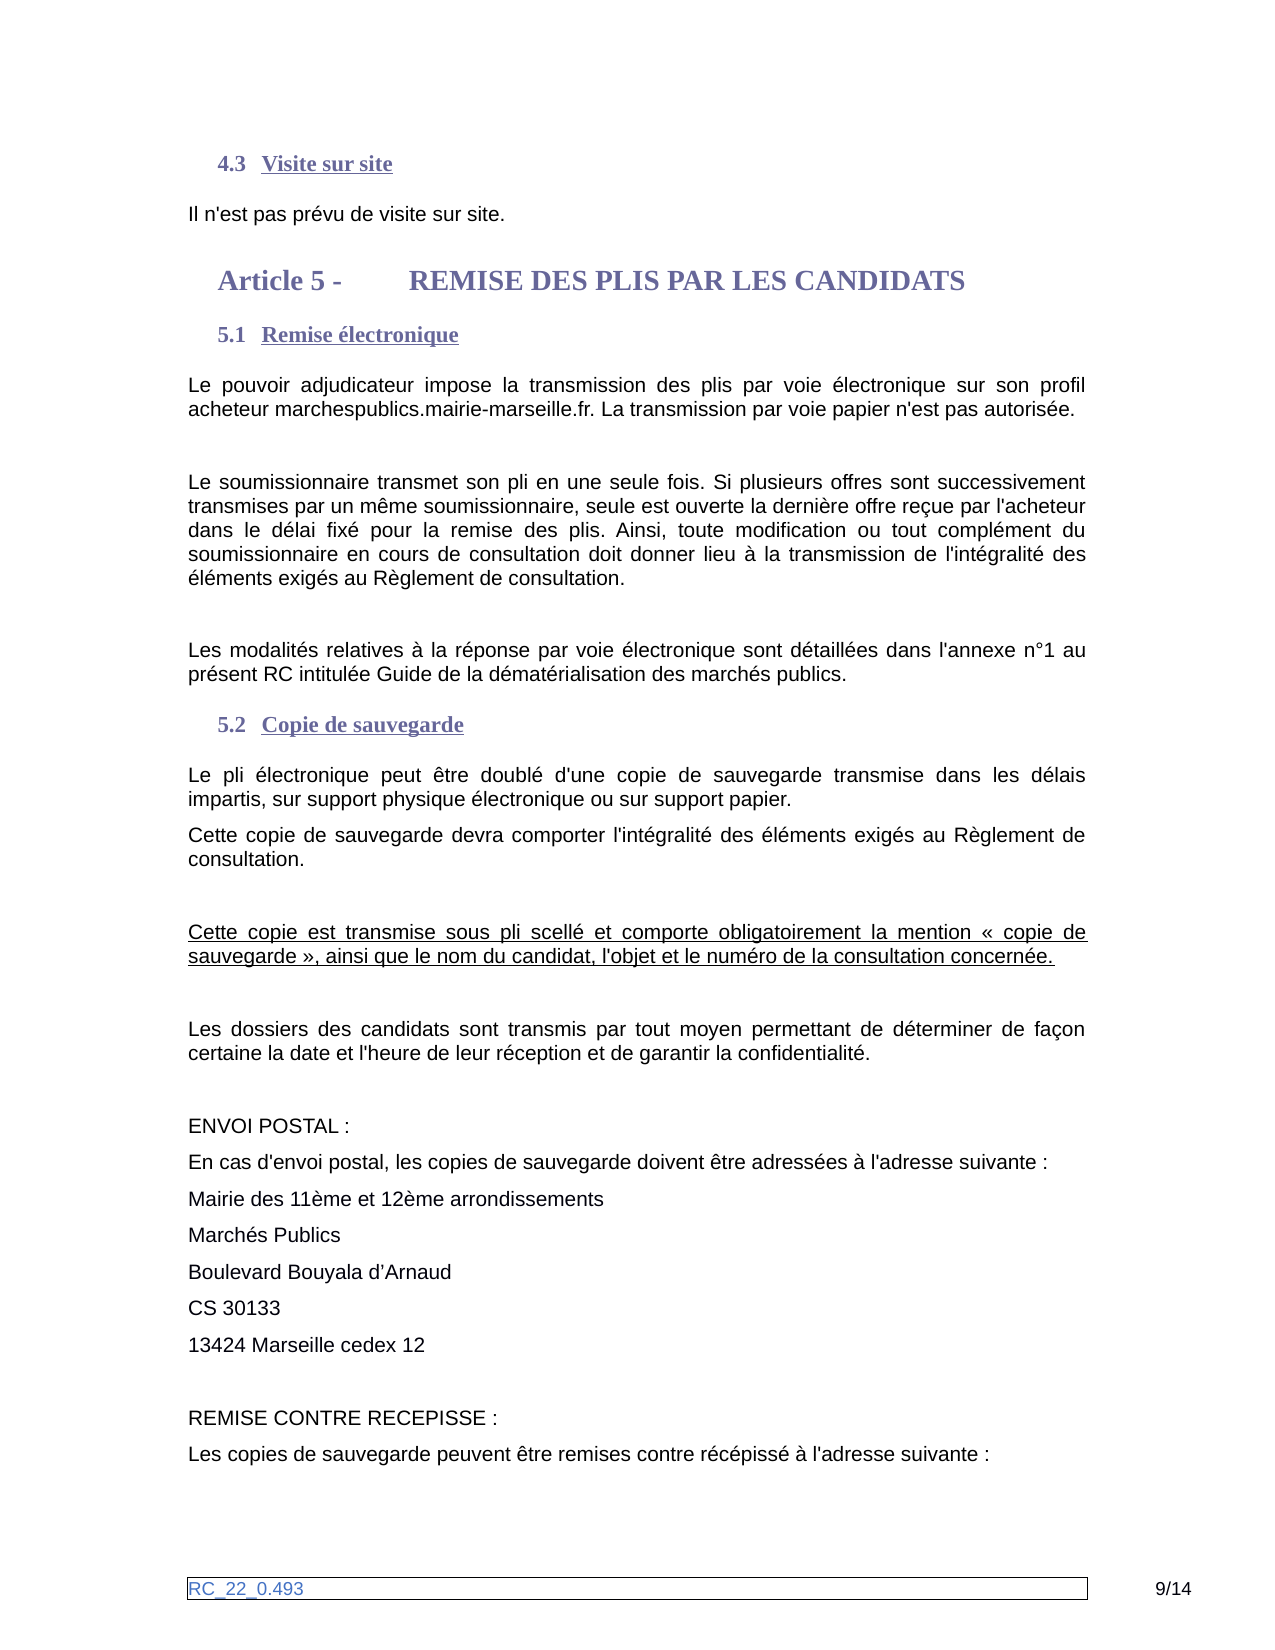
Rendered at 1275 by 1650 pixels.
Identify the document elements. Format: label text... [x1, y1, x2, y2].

text Les dossiers des candidats sont transmis par tout moyen permettant de déterminer de façon certaine la date et l'heure de leur réception et de garantir la confidentialité. [188, 1017, 1087, 1065]
text Les modalités relatives à la réponse par voie électronique sont détaillées dans l'annexe n°1 au présent RC intitulée Guide de la dématérialisation des marchés publics. [188, 638, 1087, 686]
subtitle Copie de sauvegarde [188, 711, 1087, 738]
text sauvegarde », ainsi que le nom du candidat, l'objet et le numéro de la consultation concernée. [188, 942, 1087, 968]
subtitle Remise électronique [188, 321, 1087, 348]
text REMISE CONTRE RECEPISSE : [188, 1405, 1087, 1429]
text Boulevard Bouyala d’Arnaud [188, 1259, 1087, 1283]
subtitle Visite sur site [188, 150, 1087, 176]
text Cette copie de sauvegarde devra comporter l'intégralité des éléments exigés au Règlement de consultation. [188, 823, 1087, 871]
text Il n'est pas prévu de visite sur site. [188, 201, 1087, 225]
text Les copies de sauvegarde peuvent être remises contre récépissé à l'adresse suivante : [188, 1442, 1087, 1466]
text ENVOI POSTAL : [188, 1114, 1087, 1138]
text Le pouvoir adjudicateur impose la transmission des plis par voie électronique sur son profil acheteur marchespublics.mairie-marseille.fr. La transmission par voie papier n'est pas autorisée. [188, 373, 1087, 421]
text Le soumissionnaire transmet son pli en une seule fois. Si plusieurs offres sont successivement transmises par un même soumissionnaire, seule est ouverte la dernière offre reçue par l'acheteur dans le délai fixé pour la remise des plis. Ainsi, toute modification ou tout complément du soumissionnaire en cours de consultation doit donner lieu à la transmission de l'intégralité des éléments exigés au Règlement de consultation. [188, 469, 1087, 589]
text En cas d'envoi postal, les copies de sauvegarde doivent être adressées à l'adresse suivante : [188, 1150, 1087, 1174]
text Le pli électronique peut être doublé d'une copie de sauvegarde transmise dans les délais impartis, sur support physique électronique ou sur support papier. [188, 763, 1087, 811]
subtitle REMISE DES PLIS PAR LES CANDIDATS [188, 263, 1087, 296]
text Cette copie est transmise sous pli scellé et comporte obligatoirement la mention « copie de [188, 920, 1087, 941]
text Mairie des 11ème et 12ème arrondissements [188, 1187, 1087, 1211]
text CS 30133 [188, 1296, 1087, 1320]
text Marchés Publics [188, 1223, 1087, 1247]
text 13424 Marseille cedex 12 [188, 1332, 1087, 1356]
